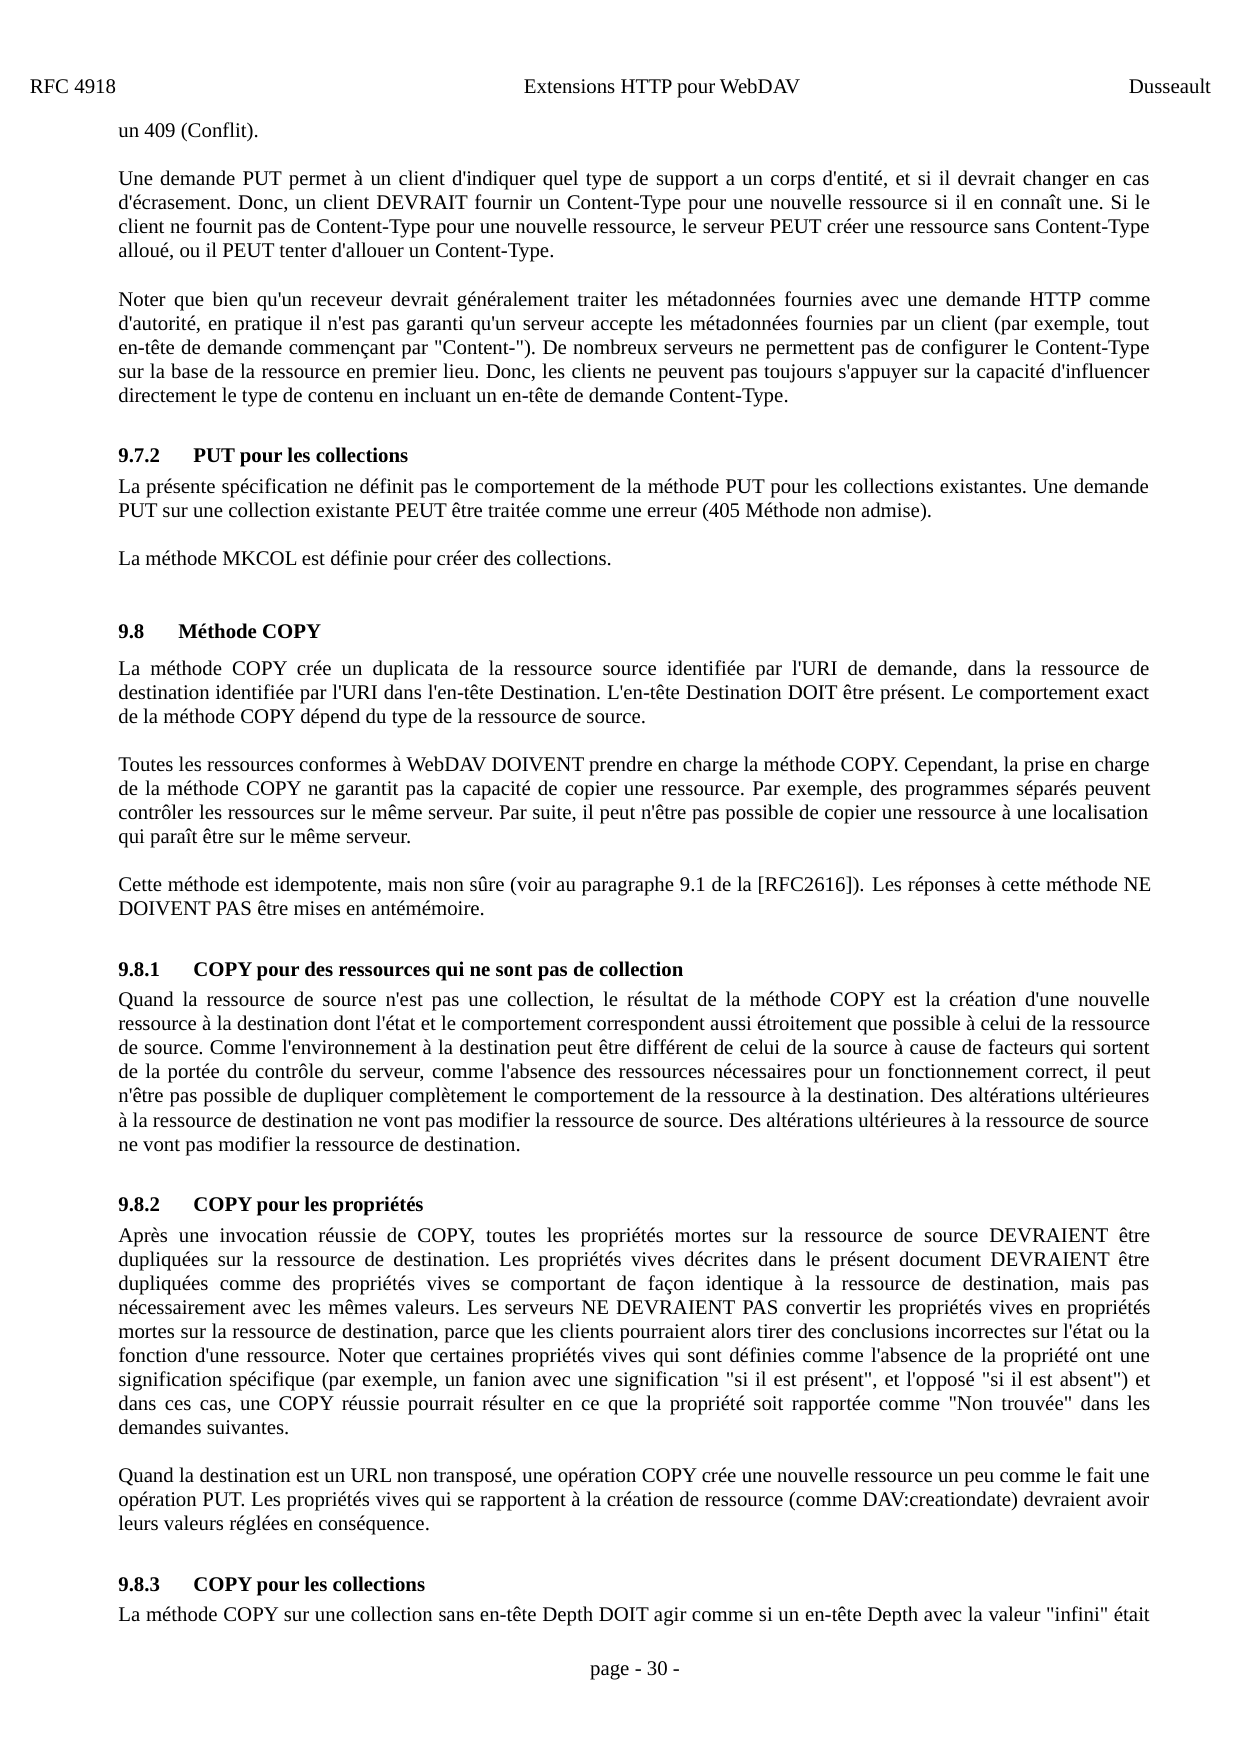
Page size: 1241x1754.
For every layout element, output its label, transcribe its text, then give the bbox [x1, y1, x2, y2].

subtitle 9.8.3 COPY pour les collections [118, 1572, 1152, 1596]
text La méthode COPY crée un duplicata de la ressource source identifiée par l'URI de demande, dans la ressource de destination identifiée par l'URI dans l'en-tête Destination. L'en-tête Destination DOIT être présent. Le comportement exact de la méthode COPY dépend du type de la ressource de source. [118, 656, 1152, 728]
text Une demande PUT permet à un client d'indiquer quel type de support a un corps d'entité, et si il devrait changer en cas d'écrasement. Donc, un client DEVRAIT fournir un Content-Type pour une nouvelle ressource si il en connaît une. Si le client ne fournit pas de Content-Type pour une nouvelle ressource, le serveur PEUT créer une ressource sans Content-Type alloué, ou il PEUT tenter d'allouer un Content-Type. [118, 166, 1152, 262]
text Noter que bien qu'un receveur devrait généralement traiter les métadonnées fournies avec une demande HTTP comme d'autorité, en pratique il n'est pas garanti qu'un serveur accepte les métadonnées fournies par un client (par exemple, tout en-tête de demande commençant par "Content-"). De nombreux serveurs ne permettent pas de configurer le Content-Type sur la base de la ressource en premier lieu. Donc, les clients ne peuvent pas toujours s'appuyer sur la capacité d'influencer directement le type de contenu en incluant un en-tête de demande Content-Type. [118, 287, 1152, 407]
text Quand la destination est un URL non transposé, une opération COPY crée une nouvelle ressource un peu comme le fait une opération PUT. Les propriétés vives qui se rapportent à la création de ressource (comme DAV:creationdate) devraient avoir leurs valeurs réglées en conséquence. [118, 1463, 1152, 1535]
text La méthode MKCOL est définie pour créer des collections. [118, 546, 1152, 570]
subtitle 9.8.1 COPY pour des ressources qui ne sont pas de collection [118, 957, 1152, 981]
text La méthode COPY sur une collection sans en-tête Depth DOIT agir comme si un en-tête Depth avec la valeur "infini" était [118, 1602, 1152, 1626]
subtitle 9.7.2 PUT pour les collections [118, 443, 1152, 467]
subtitle 9.8.2 COPY pour les propriétés [118, 1192, 1152, 1216]
subtitle 9.8 Méthode COPY [118, 619, 1152, 643]
text Après une invocation réussie de COPY, toutes les propriétés mortes sur la ressource de source DEVRAIENT être dupliquées sur la ressource de destination. Les propriétés vives décrites dans le présent document DEVRAIENT être dupliquées comme des propriétés vives se comportant de façon identique à la ressource de destination, mais pas nécessairement avec les mêmes valeurs. Les serveurs NE DEVRAIENT PAS convertir les propriétés vives en propriétés mortes sur la ressource de destination, parce que les clients pourraient alors tirer des conclusions incorrectes sur l'état ou la fonction d'une ressource. Noter que certaines propriétés vives qui sont définies comme l'absence de la propriété ont une signification spécifique (par exemple, un fanion avec une signification "si il est présent", et l'opposé "si il est absent") et dans ces cas, une COPY réussie pourrait résulter en ce que la propriété soit rapportée comme "Non trouvée" dans les demandes suivantes. [118, 1222, 1152, 1439]
text un 409 (Conflit). [118, 118, 1152, 142]
text Cette méthode est idempotente, mais non sûre (voir au paragraphe 9.1 de la [RFC2616]). Les réponses à cette méthode NE DOIVENT PAS être mises en antémémoire. [118, 872, 1152, 920]
text Toutes les ressources conformes à WebDAV DOIVENT prendre en charge la méthode COPY. Cependant, la prise en charge de la méthode COPY ne garantit pas la capacité de copier une ressource. Par exemple, des programmes séparés peuvent contrôler les ressources sur le même serveur. Par suite, il peut n'être pas possible de copier une ressource à une localisation qui paraît être sur le même serveur. [118, 752, 1152, 848]
text La présente spécification ne définit pas le comportement de la méthode PUT pour les collections existantes. Une demande PUT sur une collection existante PEUT être traitée comme une erreur (405 Méthode non admise). [118, 474, 1152, 522]
text Quand la ressource de source n'est pas une collection, le résultat de la méthode COPY est la création d'une nouvelle ressource à la destination dont l'état et le comportement correspondent aussi étroitement que possible à celui de la ressource de source. Comme l'environnement à la destination peut être différent de celui de la source à cause de facteurs qui sortent de la portée du contrôle du serveur, comme l'absence des ressources nécessaires pour un fonctionnement correct, il peut n'être pas possible de dupliquer complètement le comportement de la ressource à la destination. Des altérations ultérieures à la ressource de destination ne vont pas modifier la ressource de source. Des altérations ultérieures à la ressource de source ne vont pas modifier la ressource de destination. [118, 987, 1152, 1156]
